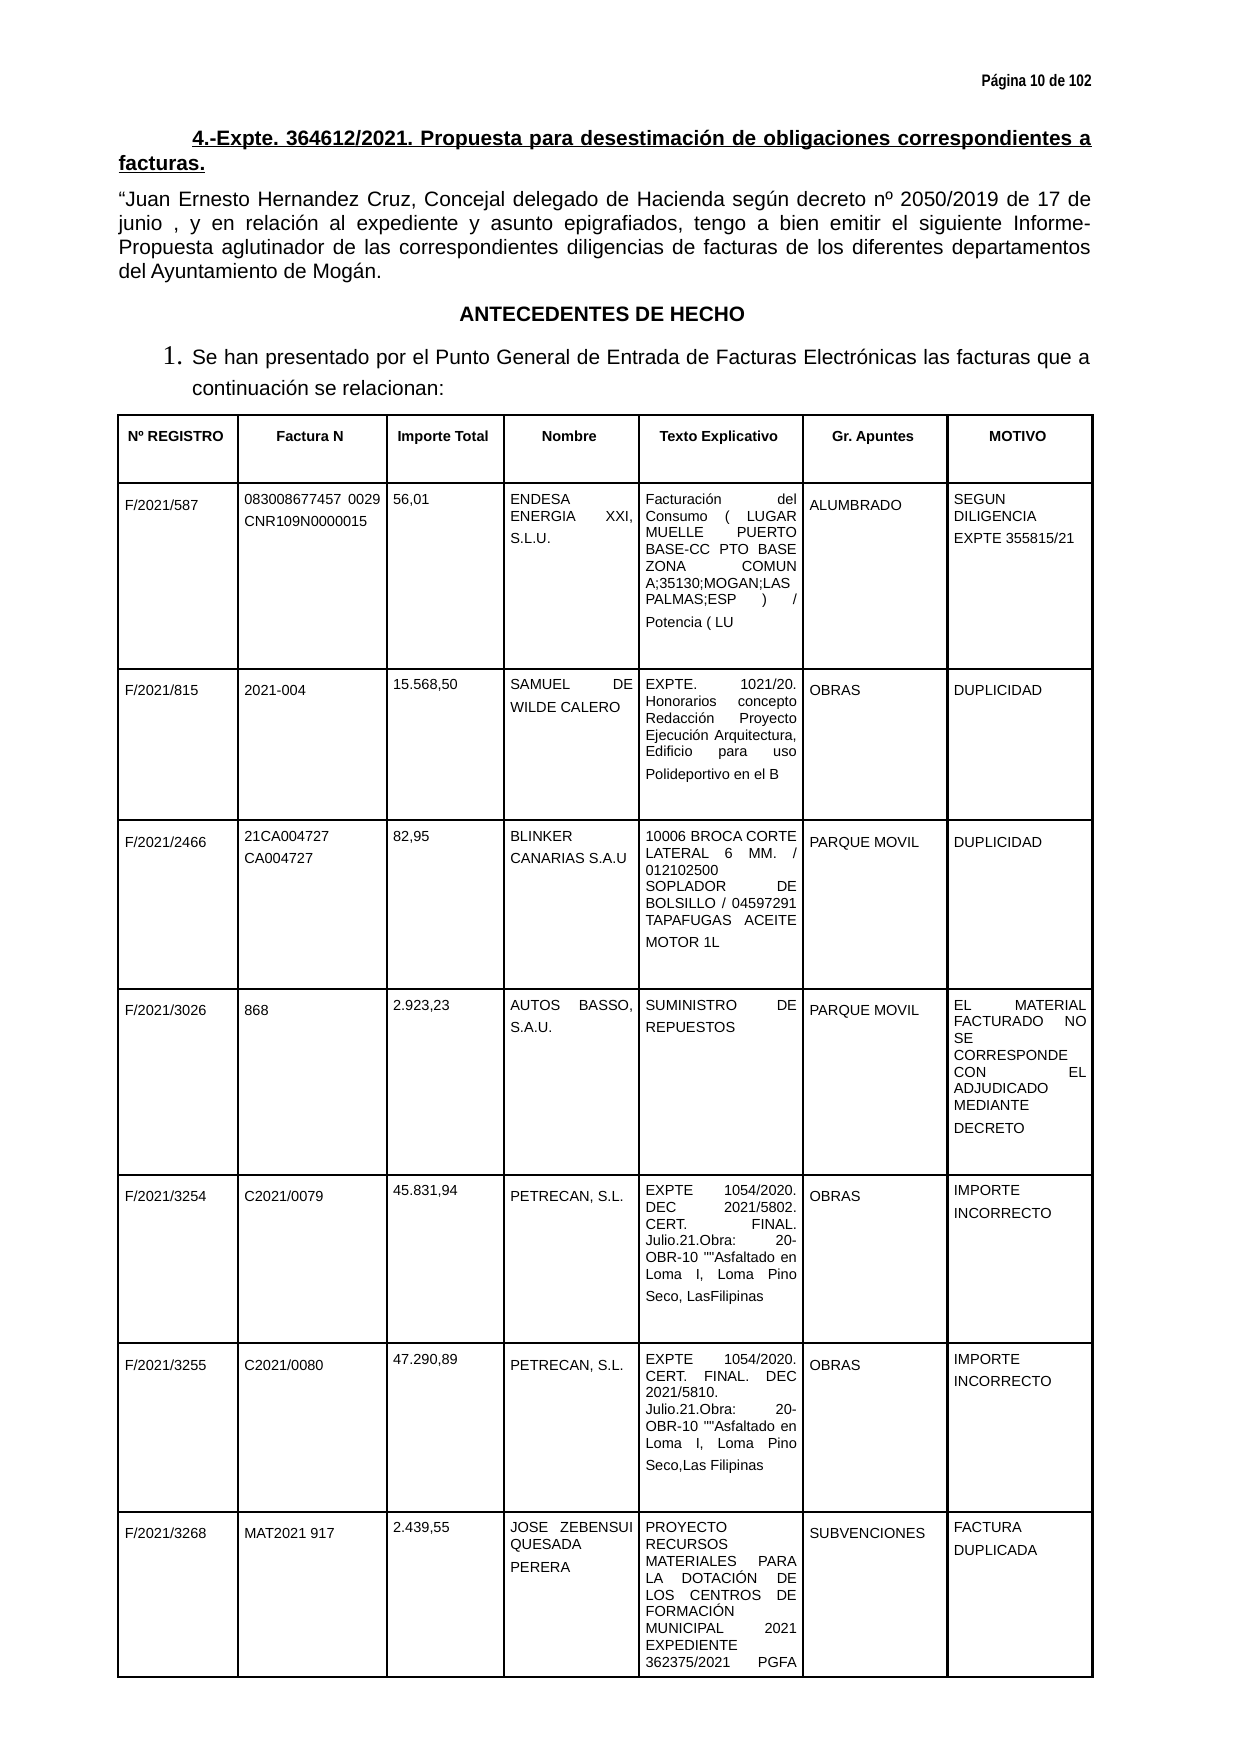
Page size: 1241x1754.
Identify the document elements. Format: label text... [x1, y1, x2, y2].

table_cell 47.290,89 [388, 1344, 503, 1511]
table_cell 868 [239, 990, 386, 1173]
table_cell F/2021/3026 [119, 990, 237, 1173]
table_cell F/2021/3255 [119, 1344, 237, 1511]
table_cell F/2021/3268 [119, 1513, 237, 1676]
table_cell IMPORTE INCORRECTO [949, 1344, 1091, 1511]
table_cell EXPTE. 1021/20. Honorarios concepto Redacción Proyecto Ejecución Arquitectura, Edificio para uso Polideportivo en el B [640, 670, 802, 819]
table_cell OBRAS [804, 1344, 946, 1511]
table_cell SEGUN DILIGENCIA EXPTE 355815/21 [949, 484, 1091, 667]
table_cell DUPLICIDAD [949, 670, 1091, 819]
table_cell C2021/0080 [239, 1344, 386, 1511]
table_header Gr. Apuntes [804, 416, 946, 482]
table_cell SUMINISTRO DE REPUESTOS [640, 990, 802, 1173]
table_cell C2021/0079 [239, 1176, 386, 1342]
table_cell 45.831,94 [388, 1176, 503, 1342]
table_cell 2.439,55 [388, 1513, 503, 1676]
list Se han presentado por el Punto General de Entrada de Facturas Electrónicas las facturas que a continuación se relacionan: [162, 339, 1092, 402]
table_cell DUPLICIDAD [949, 821, 1091, 988]
table_cell IMPORTE INCORRECTO [949, 1176, 1091, 1342]
table_cell 56,01 [388, 484, 503, 667]
table_cell OBRAS [804, 670, 946, 819]
table_cell PARQUE MOVIL [804, 990, 946, 1173]
table_cell PROYECTO RECURSOS MATERIALES PARA LA DOTACIÓN DE LOS CENTROS DE FORMACIÓN MUNICIPAL 2021 EXPEDIENTE 362375/2021 PGFA [640, 1513, 802, 1676]
table_cell Facturación del Consumo ( LUGAR MUELLE PUERTO BASE-CC PTO BASE ZONA COMUN A;35130;MOGAN;LAS PALMAS;ESP ) / Potencia ( LU [640, 484, 802, 667]
table_header MOTIVO [949, 416, 1091, 482]
table_cell MAT2021 917 [239, 1513, 386, 1676]
table_cell AUTOS BASSO, S.A.U. [505, 990, 638, 1173]
table_cell PETRECAN, S.L. [505, 1344, 638, 1511]
text 4.-Expte. 364612/2021. Propuesta para desestimación de obligaciones correspondientes a facturas. [118, 120, 1092, 175]
table_cell EL MATERIAL FACTURADO NO SE CORRESPONDE CON EL ADJUDICADO MEDIANTE DECRETO [949, 990, 1091, 1173]
table_cell 15.568,50 [388, 670, 503, 819]
table_header Importe Total [388, 416, 503, 482]
table_cell 82,95 [388, 821, 503, 988]
table_cell OBRAS [804, 1176, 946, 1342]
table_cell SAMUEL DE WILDE CALERO [505, 670, 638, 819]
table_cell F/2021/2466 [119, 821, 237, 988]
table_cell F/2021/587 [119, 484, 237, 667]
table_cell 10006 BROCA CORTE LATERAL 6 MM. / 012102500 SOPLADOR DE BOLSILLO / 04597291 TAPAFUGAS ACEITE MOTOR 1L [640, 821, 802, 988]
table_header Factura N [239, 416, 386, 482]
table_cell 2021-004 [239, 670, 386, 819]
table_cell ALUMBRADO [804, 484, 946, 667]
table_cell ENDESA ENERGIA XXI, S.L.U. [505, 484, 638, 667]
table_header Nombre [505, 416, 638, 482]
table_cell 21CA004727 CA004727 [239, 821, 386, 988]
table_cell F/2021/3254 [119, 1176, 237, 1342]
table_header Nº REGISTRO [119, 416, 237, 482]
table_cell EXPTE 1054/2020. CERT. FINAL. DEC 2021/5810. Julio.21.Obra: 20-OBR-10 ""Asfaltado en Loma I, Loma Pino Seco,Las Filipinas [640, 1344, 802, 1511]
table_cell SUBVENCIONES [804, 1513, 946, 1676]
table_cell BLINKER CANARIAS S.A.U [505, 821, 638, 988]
table_cell PETRECAN, S.L. [505, 1176, 638, 1342]
table_cell JOSE ZEBENSUI QUESADA PERERA [505, 1513, 638, 1676]
table_cell EXPTE 1054/2020. DEC 2021/5802. CERT. FINAL. Julio.21.Obra: 20-OBR-10 ""Asfaltado en Loma I, Loma Pino Seco, LasFilipinas [640, 1176, 802, 1342]
text “Juan Ernesto Hernandez Cruz, Concejal delegado de Hacienda según decreto nº 2050/2019 de 17 de junio , y en relación al expediente y asunto epigrafiados, tengo a bien emitir el siguiente Informe-Propuesta aglutinador de las correspondientes diligencias de facturas de los diferentes departamentos del Ayuntamiento de Mogán. [118, 187, 1092, 283]
table_cell F/2021/815 [119, 670, 237, 819]
text ANTECEDENTES DE HECHO [118, 296, 1092, 327]
table_cell PARQUE MOVIL [804, 821, 946, 988]
table_header Texto Explicativo [640, 416, 802, 482]
table_cell FACTURA DUPLICADA [949, 1513, 1091, 1676]
table_cell 083008677457 0029 CNR109N0000015 [239, 484, 386, 667]
table_cell 2.923,23 [388, 990, 503, 1173]
